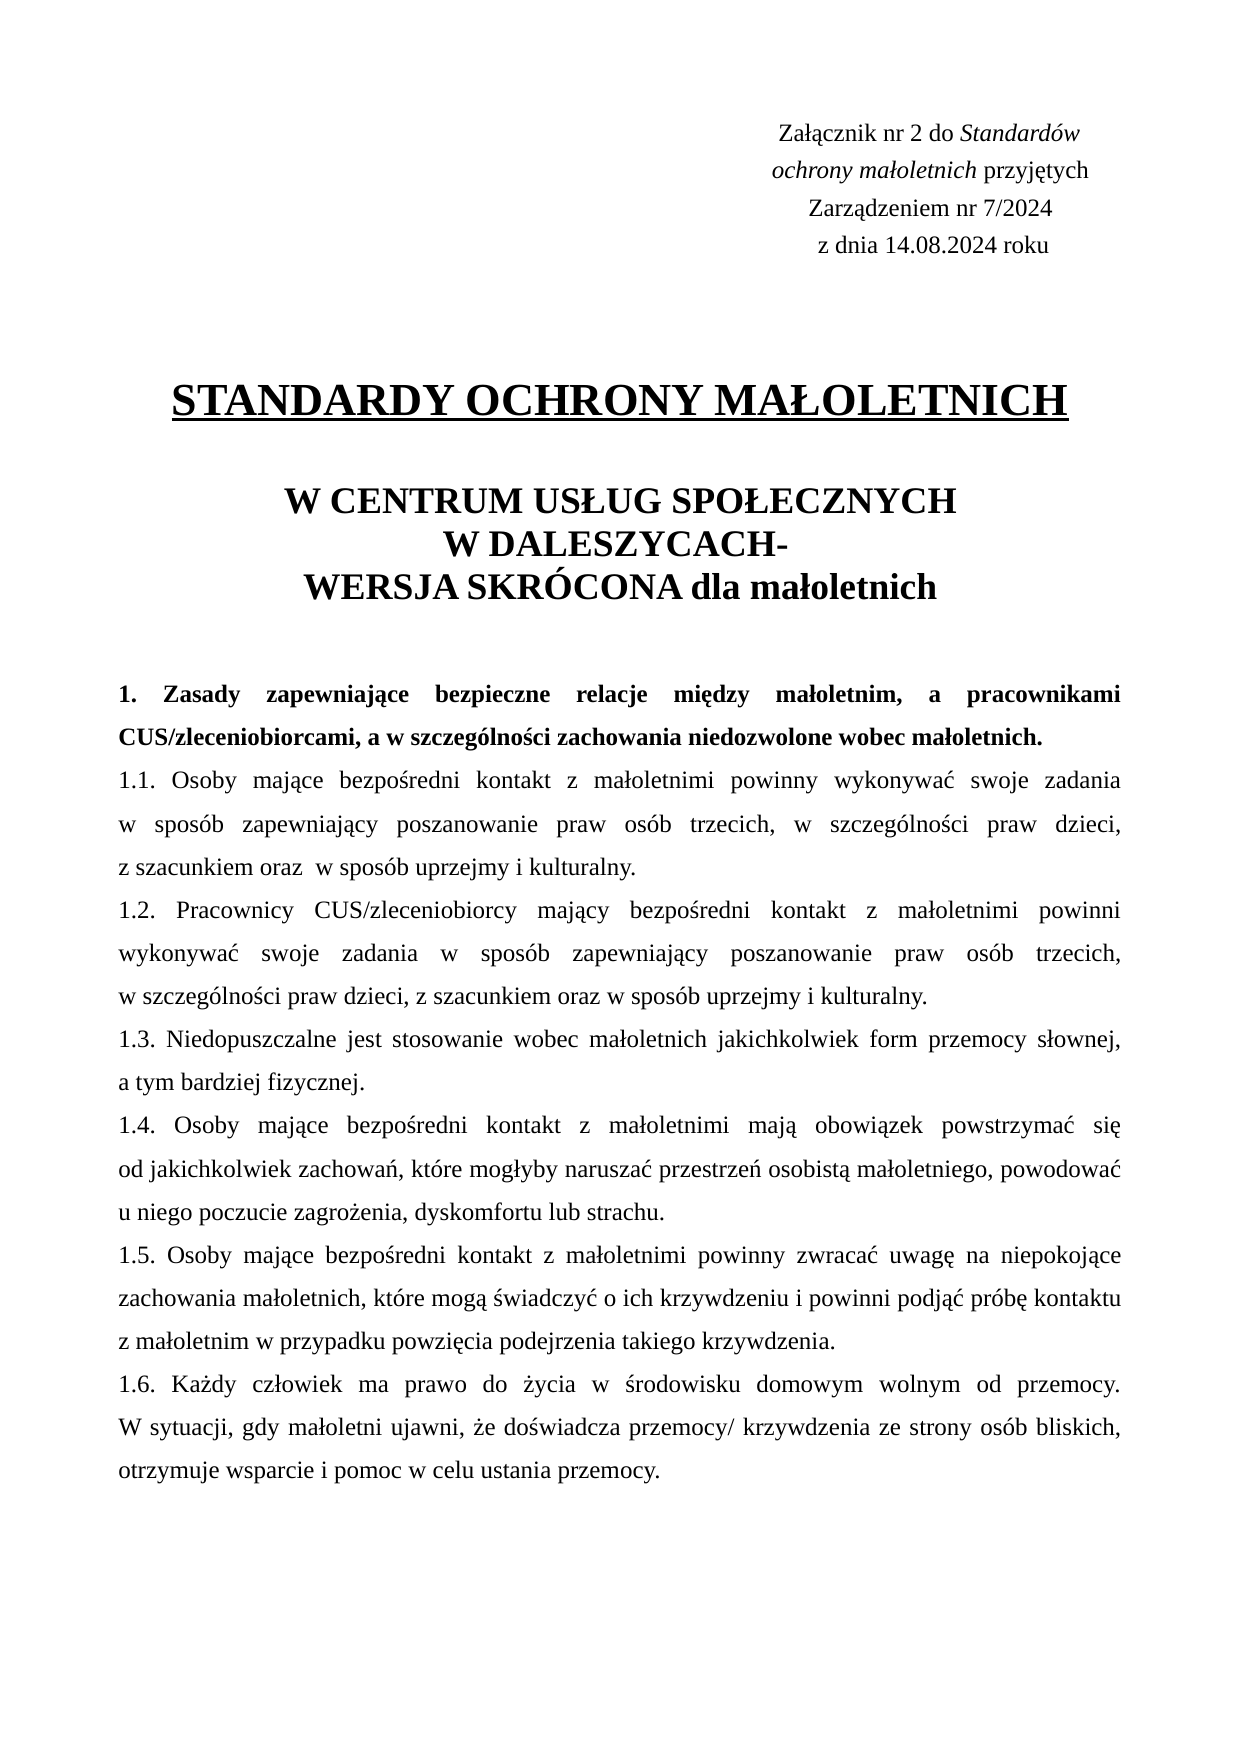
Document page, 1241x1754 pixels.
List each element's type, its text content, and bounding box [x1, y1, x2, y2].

text 1.4. Osoby mające bezpośredni kontakt z małoletnimi mają obowiązek powstrzymać się od jakichkolwiek zachowań, które mogłyby naruszać przestrzeń osobistą małoletniego, powodować u niego poczucie zagrożenia, dyskomfortu lub strachu. [118, 1111, 1122, 1226]
text 1.6. Każdy człowiek ma prawo do życia w środowisku domowym wolnym od przemocy. W sytuacji, gdy małoletni ujawni, że doświadcza przemocy/ krzywdzenia ze strony osób bliskich, otrzymuje wsparcie i pomoc w celu ustania przemocy. [118, 1369, 1122, 1484]
text 1.1. Osoby mające bezpośredni kontakt z małoletnimi powinny wykonywać swoje zadania w sposób zapewniający poszanowanie praw osób trzecich, w szczególności praw dzieci, z szacunkiem oraz w sposób uprzejmy i kulturalny. [118, 766, 1122, 881]
text 1. Zasady zapewniające bezpieczne relacje między małoletnim, a pracownikami CUS/zleceniobiorcami, a w szczególności zachowania niedozwolone wobec małoletnich. [118, 679, 1122, 751]
text 1.3. Niedopuszczalne jest stosowanie wobec małoletnich jakichkolwiek form przemocy słownej, a tym bardziej fizycznej. [118, 1024, 1122, 1096]
text Załącznik nr 2 do Standardów ochrony małoletnich przyjętych [738, 118, 1122, 184]
text 1.5. Osoby mające bezpośredni kontakt z małoletnimi powinny zwracać uwagę na niepokojące zachowania małoletnich, które mogą świadczyć o ich krzywdzeniu i powinni podjąć próbę kontaktu z małoletnim w przypadku powzięcia podejrzenia takiego krzywdzenia. [118, 1240, 1122, 1355]
text Zarządzeniem nr 7/2024 [738, 193, 1122, 221]
text z dnia 14.08.2024 roku [738, 230, 1122, 259]
text STANDARDY OCHRONY MAŁOLETNICH [118, 373, 1122, 425]
text W CENTRUM USŁUG SPOŁECZNYCH W DALESZYCACH- [118, 478, 1122, 564]
text 1.2. Pracownicy CUS/zleceniobiorcy mający bezpośredni kontakt z małoletnimi powinni wykonywać swoje zadania w sposób zapewniający poszanowanie praw osób trzecich, w szczególności praw dzieci, z szacunkiem oraz w sposób uprzejmy i kulturalny. [118, 895, 1122, 1010]
text WERSJA SKRÓCONA dla małoletnich [118, 564, 1122, 607]
